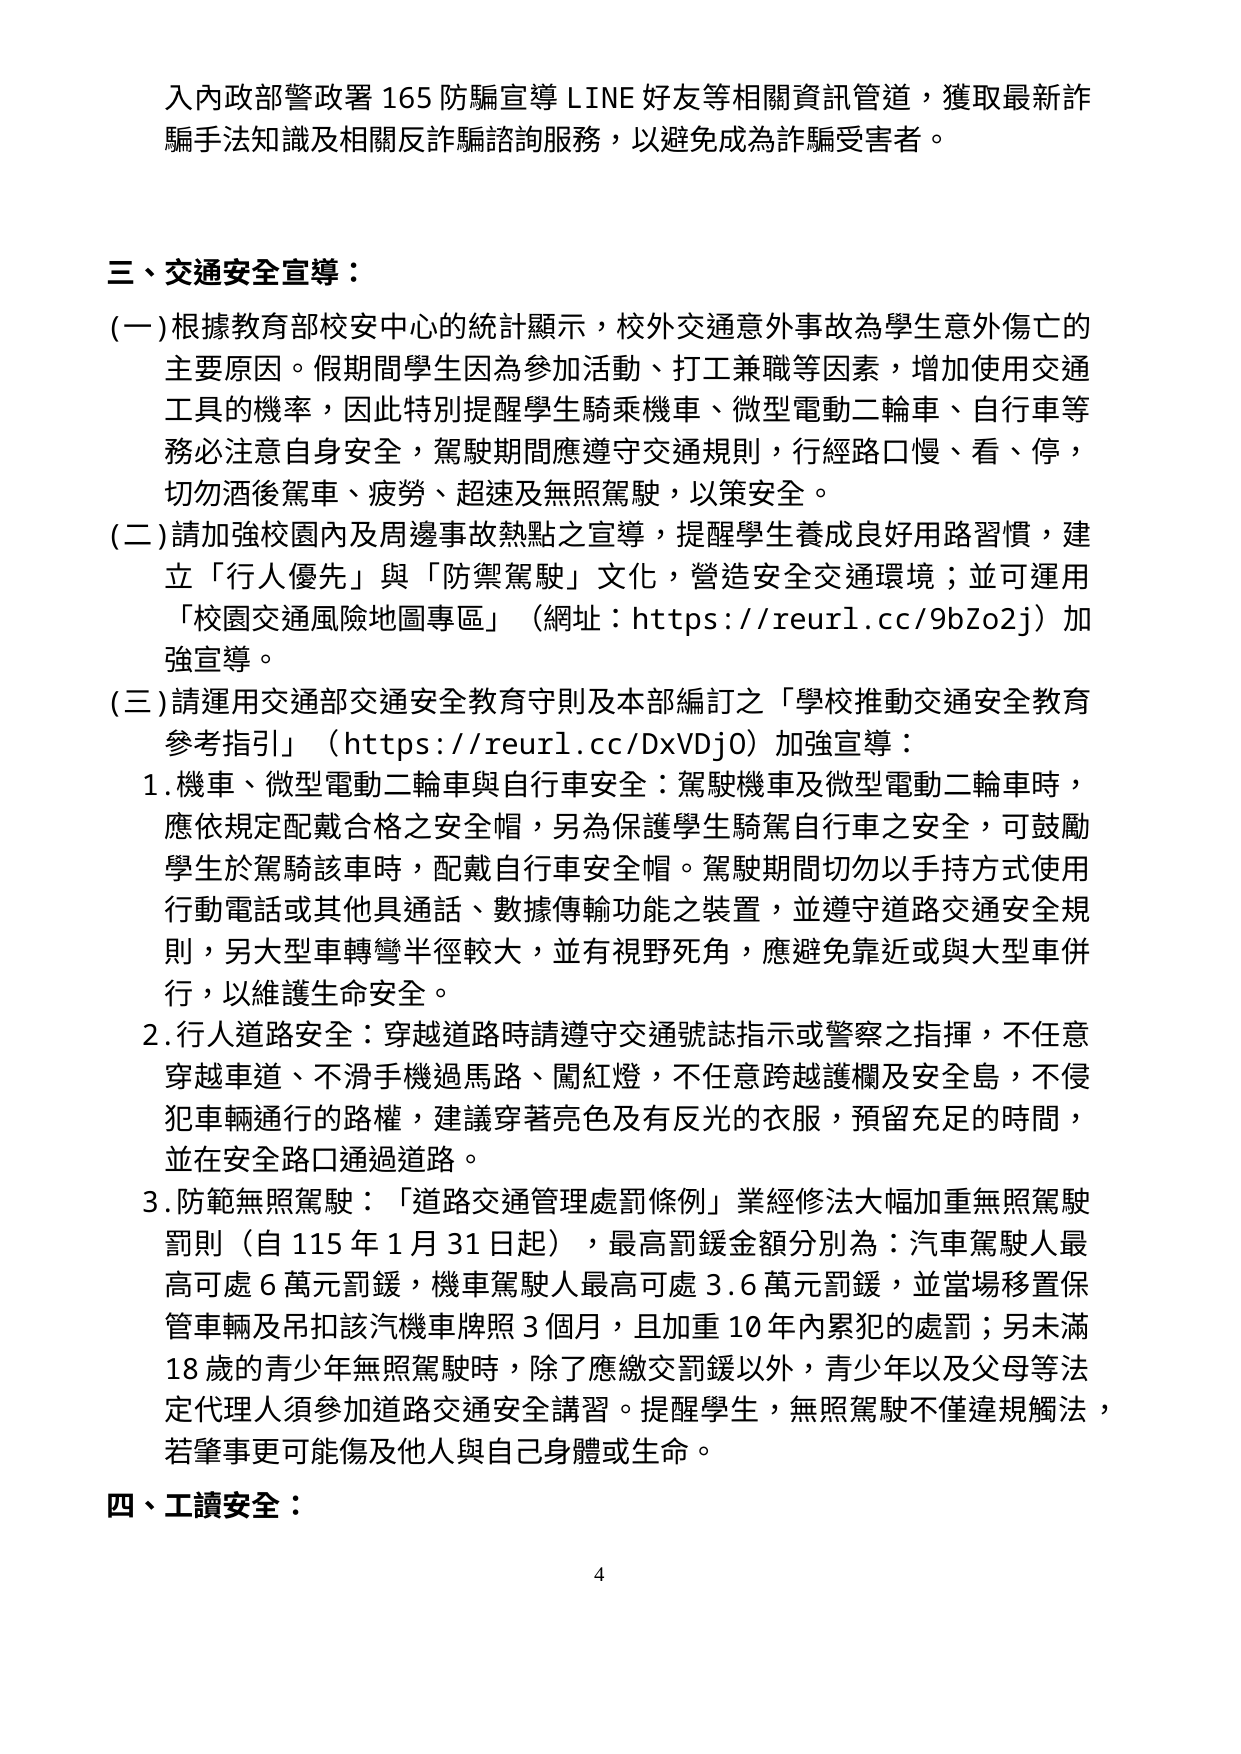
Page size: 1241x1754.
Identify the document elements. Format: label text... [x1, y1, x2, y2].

text 1.機車、微型電動二輪車與自行車安全：駕駛機車及微型電動二輪車時，應依規定配戴合格之安全帽，另為保護學生騎駕自行車之安全，可鼓勵學生於駕騎該車時，配戴自行車安全帽。駕駛期間切勿以手持方式使用行動電話或其他具通話、數據傳輸功能之裝置，並遵守道路交通安全規則，另大型車轉彎半徑較大，並有視野死角，應避免靠近或與大型車併行，以維護生命安全。 [106, 762, 1090, 1012]
text 四、工讀安全： [106, 1483, 1092, 1525]
text 三、交通安全宣導： [106, 250, 1092, 292]
text 3.防範無照駕駛：「道路交通管理處罰條例」業經修法大幅加重無照駕駛罰則（自115年1月31日起），最高罰鍰金額分別為：汽車駕駛人最高可處6萬元罰鍰，機車駕駛人最高可處3.6萬元罰鍰，並當場移置保管車輛及吊扣該汽機車牌照3個月，且加重10年內累犯的處罰；另未滿18歲的青少年無照駕駛時，除了應繳交罰鍰以外，青少年以及父母等法定代理人須參加道路交通安全講習。提醒學生，無照駕駛不僅違規觸法，若肇事更可能傷及他人與自己身體或生命。 [106, 1179, 1090, 1471]
text (三)請運用交通部交通安全教育守則及本部編訂之「學校推動交通安全教育參考指引」（ https://reurl.cc/DxVDjO）加強宣導： [106, 679, 1092, 762]
text 2.行人道路安全：穿越道路時請遵守交通號誌指示或警察之指揮，不任意穿越車道、不滑手機過馬路、闖紅燈，不任意跨越護欄及安全島，不侵犯車輛通行的路權，建議穿著亮色及有反光的衣服，預留充足的時間，並在安全路口通過道路。 [106, 1012, 1090, 1179]
text (一)根據教育部校安中心的統計顯示，校外交通意外事故為學生意外傷亡的主要原因。假期間學生因為參加活動、打工兼職等因素，增加使用交通工具的機率，因此特別提醒學生騎乘機車、微型電動二輪車、自行車等務必注意自身安全，駕駛期間應遵守交通規則，行經路口慢、看、停，切勿酒後駕車、疲勞、超速及無照駕駛，以策安全。 [106, 304, 1092, 512]
text 入內政部警政署165防騙宣導LINE好友等相關資訊管道，獲取最新詐騙手法知識及相關反詐騙諮詢服務，以避免成為詐騙受害者。 [106, 75, 1092, 158]
text (二)請加強校園內及周邊事故熱點之宣導，提醒學生養成良好用路習慣，建立「行人優先」與「防禦駕駛」文化，營造安全交通環境；並可運用「校園交通風險地圖專區」（網址：https://reurl.cc/9bZo2j）加強宣導。 [106, 512, 1092, 679]
